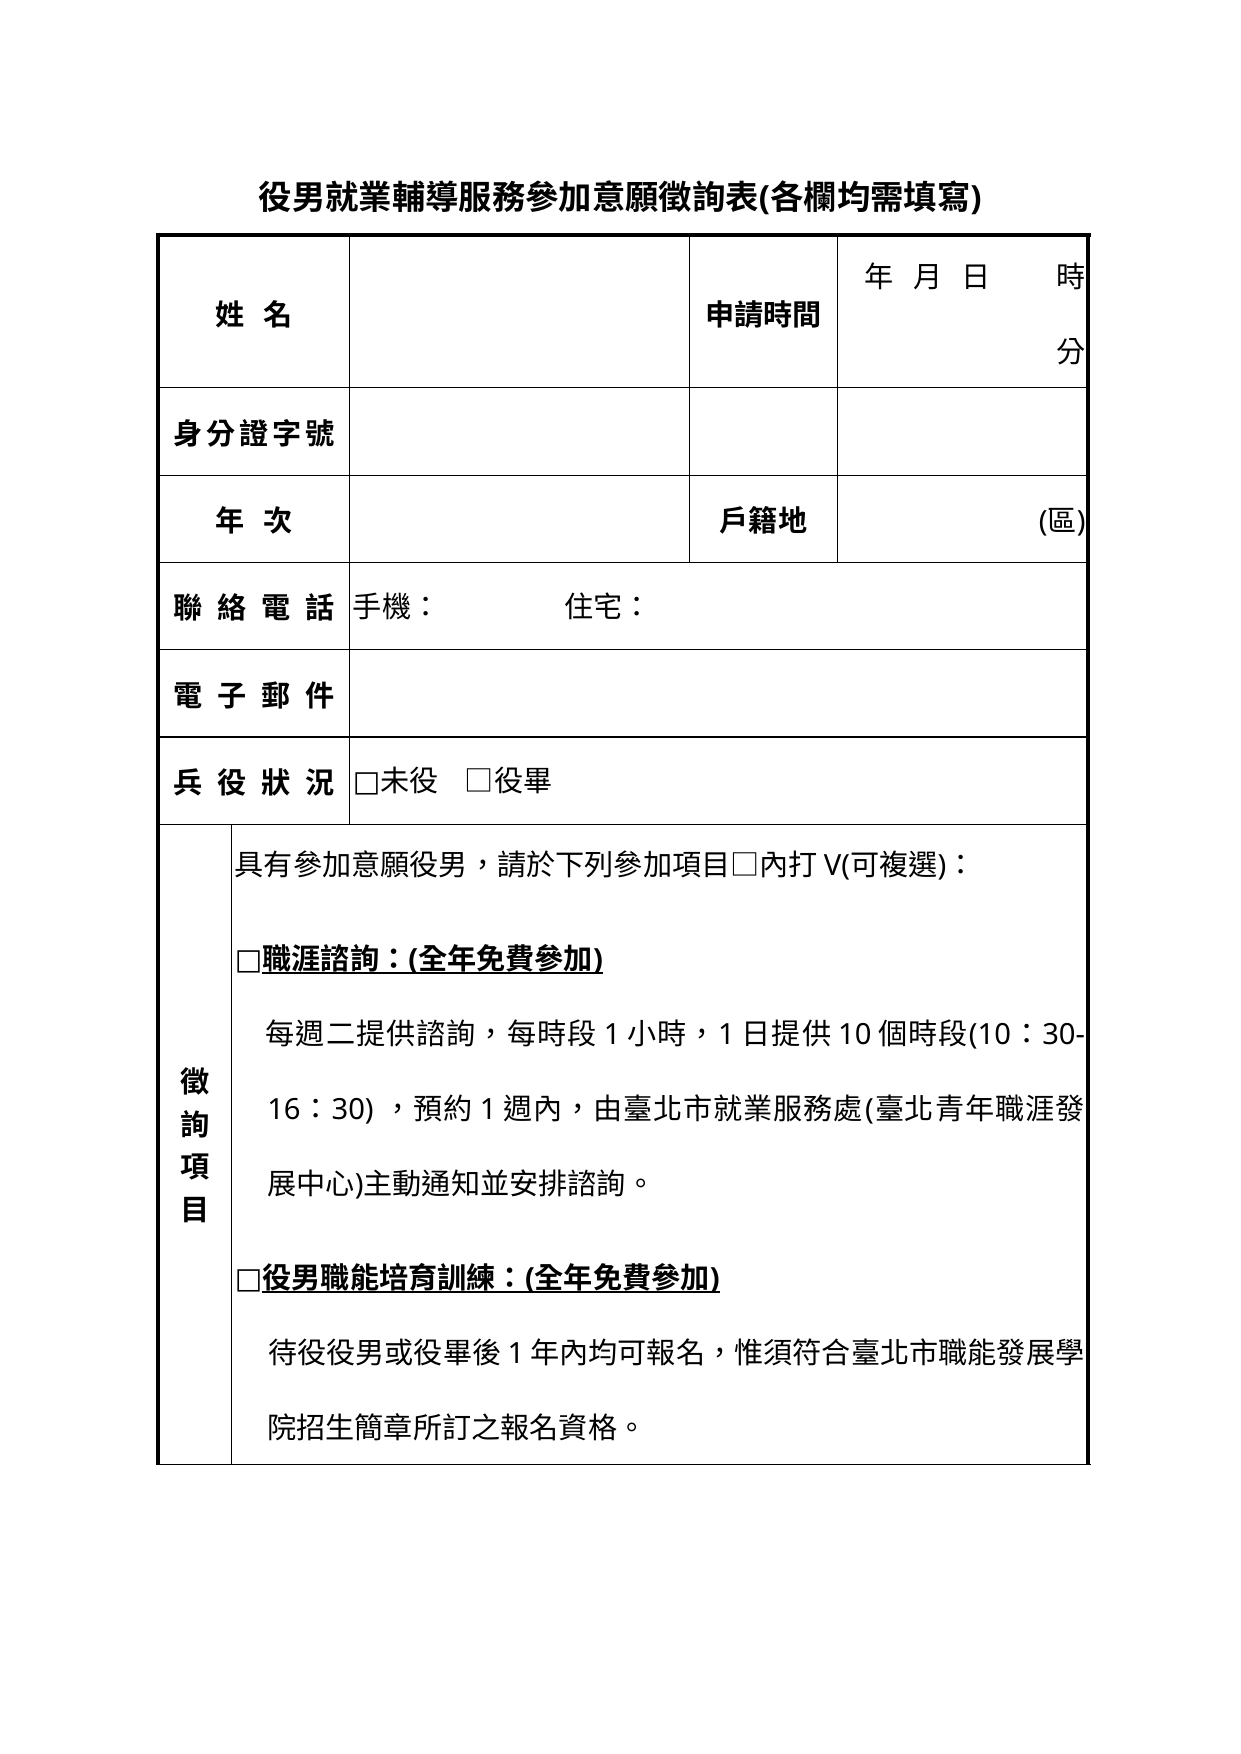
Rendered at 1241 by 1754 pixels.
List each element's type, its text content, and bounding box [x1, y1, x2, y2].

table_cell □未役 □役畢 [350, 738, 1086, 824]
table_cell [690, 388, 837, 474]
table_cell 電子郵件 [160, 650, 349, 736]
table_cell 手機： 住宅： [350, 563, 1086, 649]
table_cell (區) [838, 476, 1086, 562]
table_cell 戶籍地 [690, 476, 837, 562]
table_header 年 月 日 時 分 [838, 237, 1086, 387]
table_cell 聯絡電話 [160, 563, 349, 649]
table_cell [350, 650, 1086, 736]
table_cell 身分證字號 [160, 388, 349, 474]
table_cell 具有參加意願役男，請於下列參加項目□內打V(可複選)： □職涯諮詢：(全年免費參加) 每週二提供諮詢，每時段1小時，1日提供10個時段(10：30-16：30) ，預約1週內，由臺北市就業服務處(臺北青年職涯發展中心)主動通知並安排諮詢。 □役男職能培育訓練：(全年免費參加) 待役役男或役畢後1年內均可報名，惟須符合臺北市職能發展學院招生簡章所訂之報名資格。 [232, 825, 1086, 1464]
table_header [350, 237, 689, 387]
table_cell 兵役狀況 [160, 738, 349, 824]
text 役男就業輔導服務參加意願徵詢表(各欄均需填寫) [187, 158, 1053, 233]
table_header 申請時間 [690, 237, 837, 387]
table_cell [838, 388, 1086, 474]
table_cell [350, 388, 689, 474]
table_cell 年 次 [160, 476, 349, 562]
table_cell 徵 詢 項 目 [160, 825, 231, 1464]
table_cell [350, 476, 689, 562]
table_header 姓 名 [160, 237, 349, 387]
